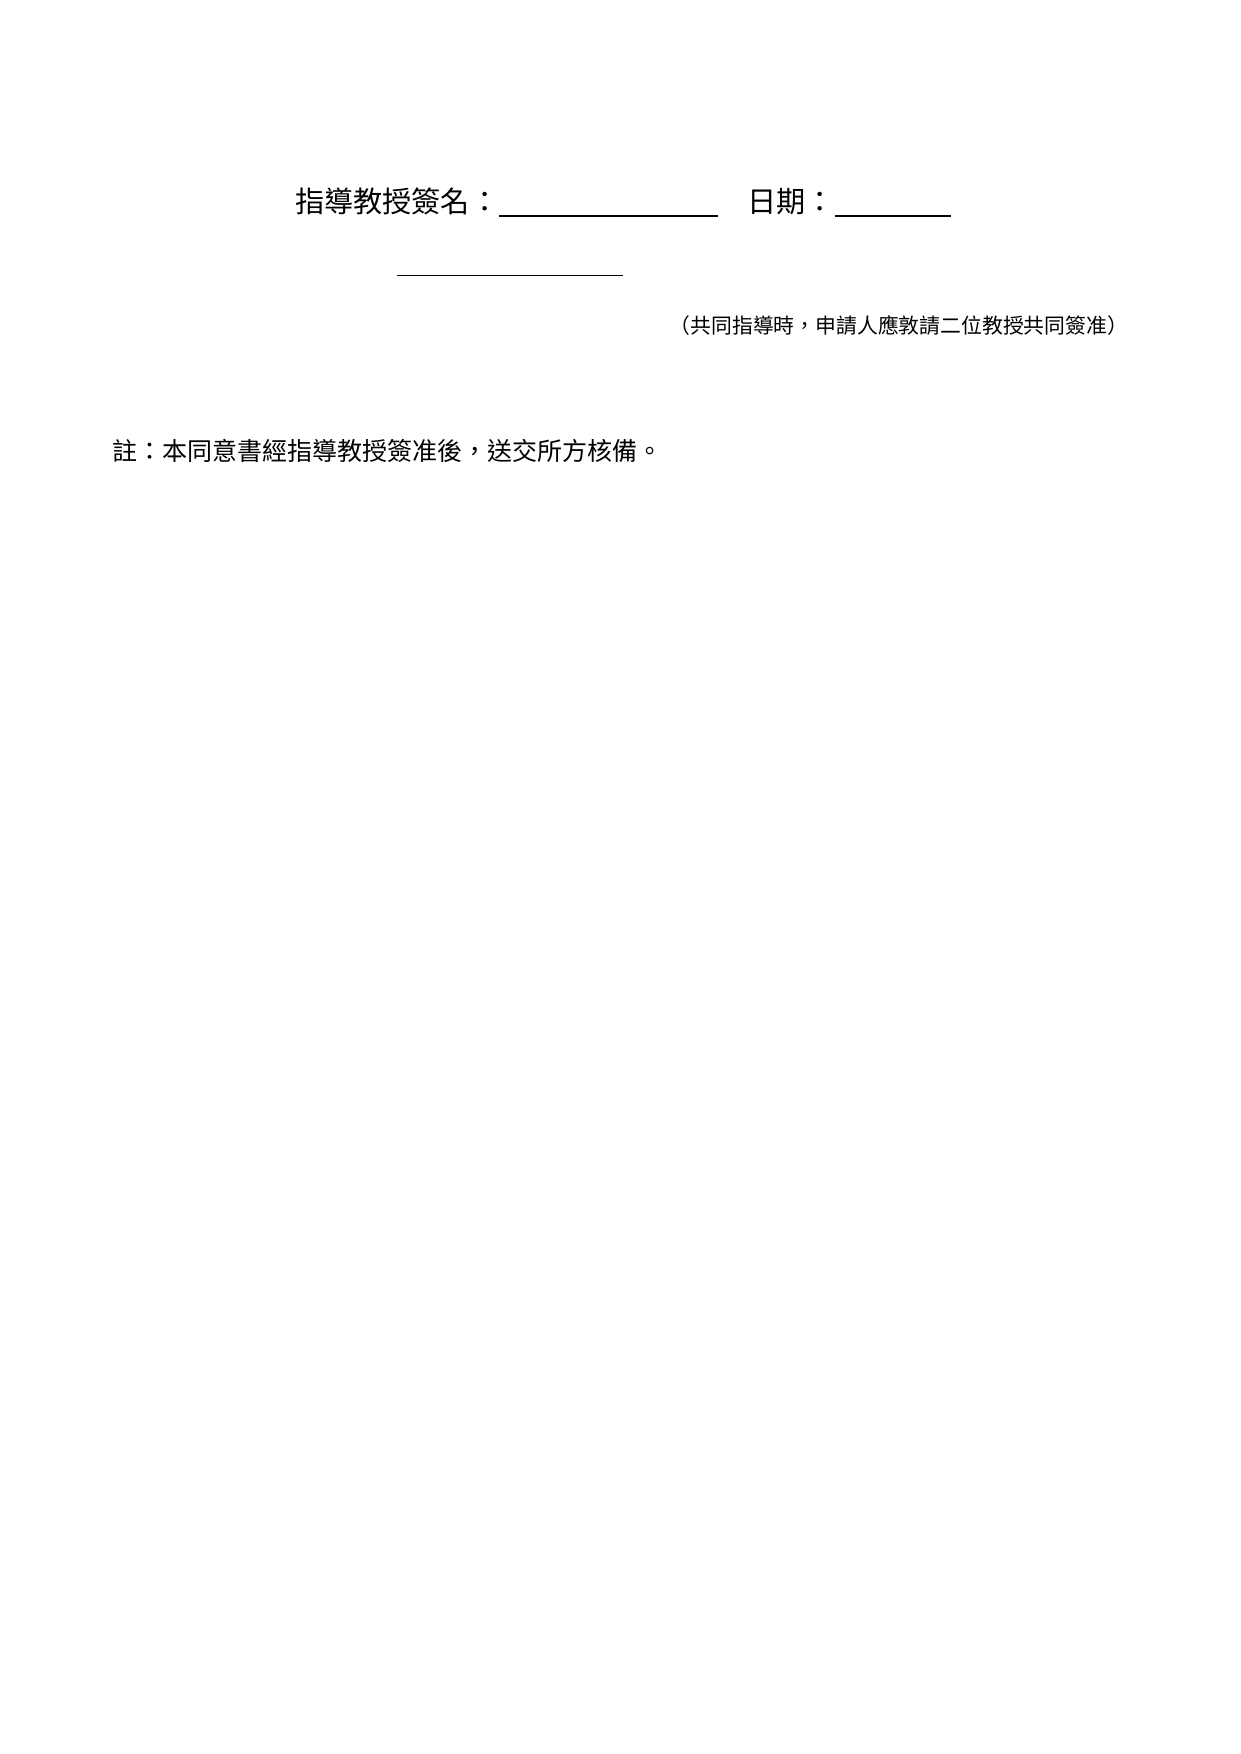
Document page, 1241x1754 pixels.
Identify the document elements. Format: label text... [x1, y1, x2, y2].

text （共同指導時，申請人應敦請二位教授共同簽准） [112, 283, 1128, 346]
text 指導教授簽名： 日期： [112, 158, 1128, 221]
text 註：本同意書經指導教授簽准後，送交所方核備。 [112, 408, 1128, 471]
